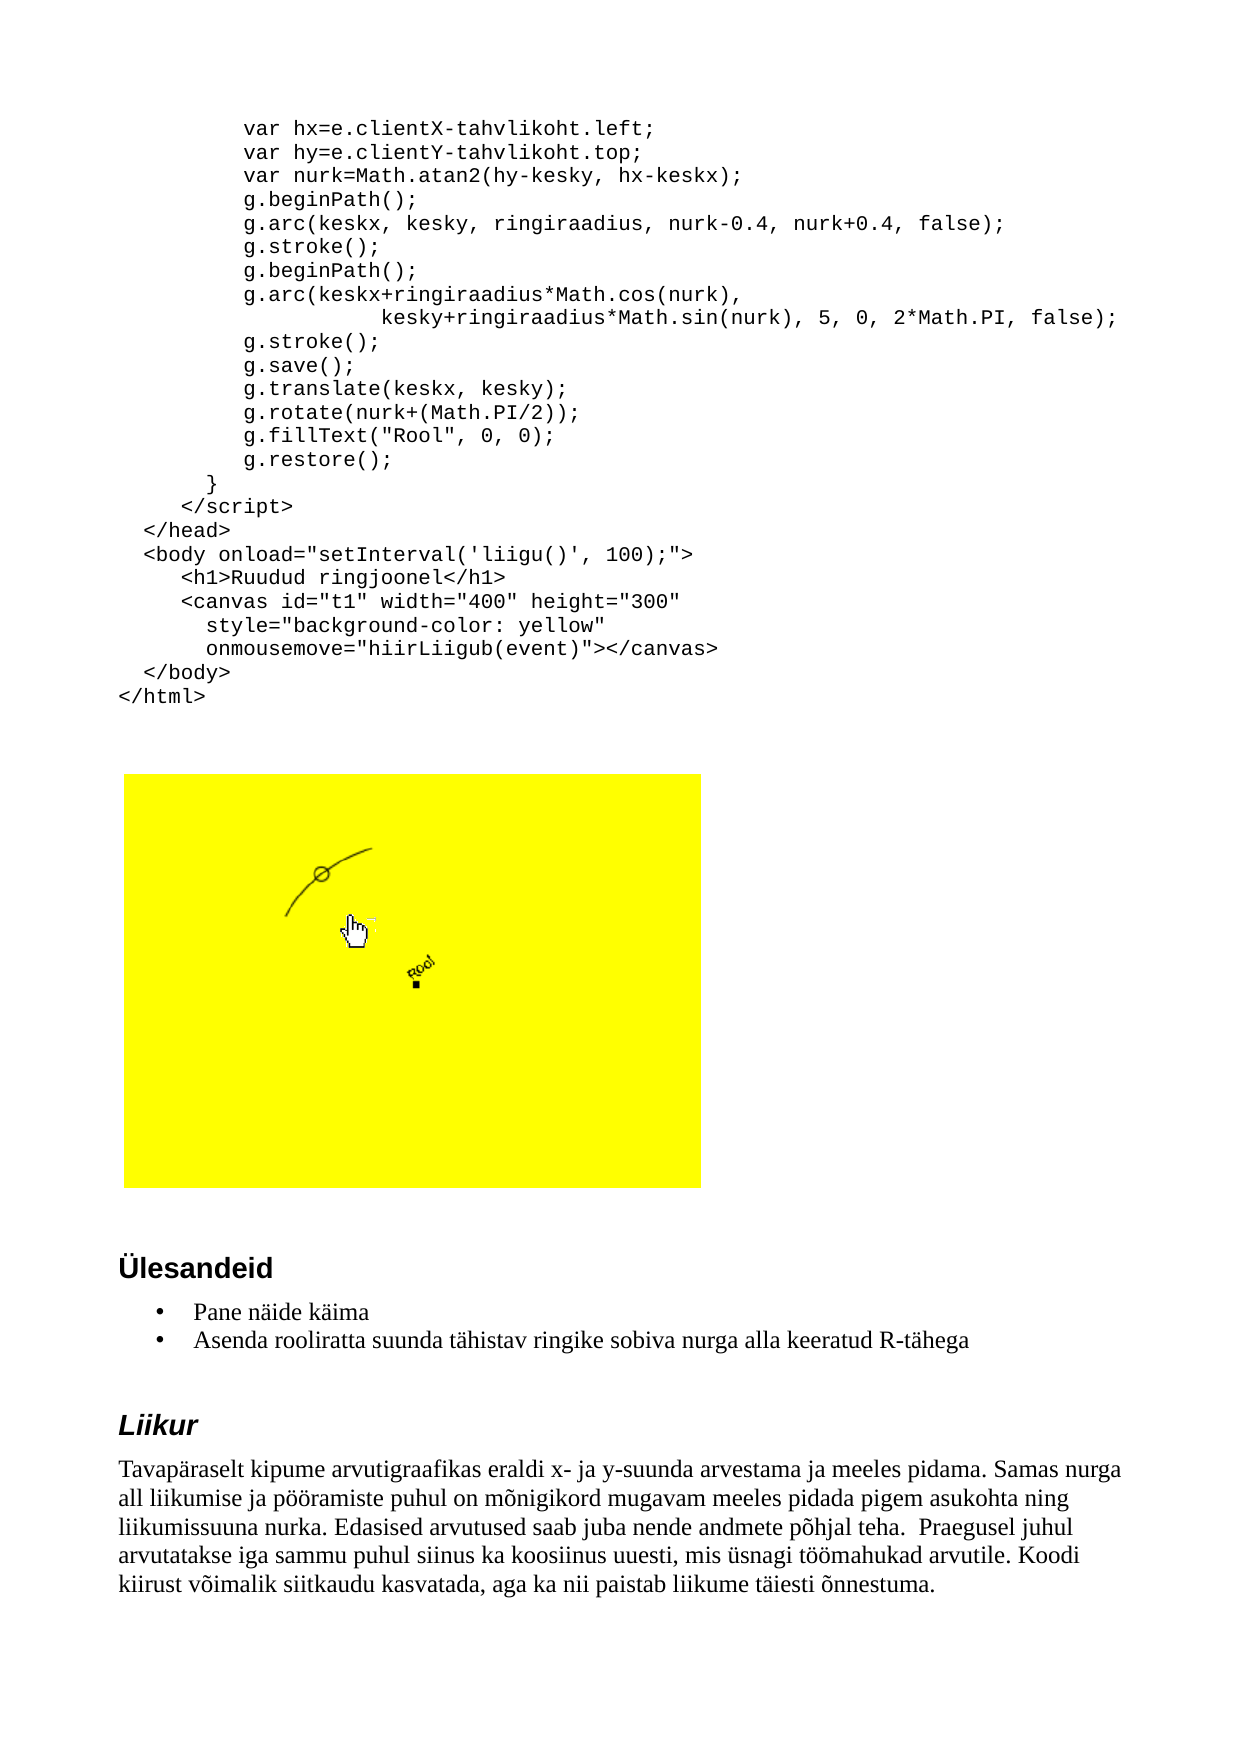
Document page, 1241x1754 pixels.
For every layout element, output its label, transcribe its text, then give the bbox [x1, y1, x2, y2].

text style="background-color: yellow" [118, 615, 1122, 638]
list Pane näide käima [156, 1297, 1122, 1326]
text g.beginPath(); [118, 260, 1122, 284]
text <body onload="setInterval('liigu()', 100);"> [118, 544, 1122, 567]
text g.fillText("Rool", 0, 0); [118, 426, 1122, 449]
text </body> [118, 662, 1122, 686]
text g.beginPath(); [118, 189, 1122, 213]
text g.stroke(); [118, 331, 1122, 354]
text g.save(); [118, 354, 1122, 378]
list Asenda rooliratta suunda tähistav ringike sobiva nurga alla keeratud R-tähega [156, 1326, 1122, 1354]
text </html> [118, 686, 1122, 709]
text g.stroke(); [118, 236, 1122, 260]
text kesky+ringiraadius*Math.sin(nurk), 5, 0, 2*Math.PI, false); [118, 307, 1122, 331]
text </head> [118, 520, 1122, 544]
text var hx=e.clientX-tahvlikoht.left; [118, 118, 1122, 142]
subtitle Liikur [118, 1408, 1122, 1442]
text var nurk=Math.atan2(hy-kesky, hx-keskx); [118, 165, 1122, 189]
text g.translate(keskx, kesky); [118, 378, 1122, 402]
text g.arc(keskx, kesky, ringiraadius, nurk-0.4, nurk+0.4, false); [118, 213, 1122, 236]
text var hy=e.clientY-tahvlikoht.top; [118, 142, 1122, 165]
text g.rotate(nurk+(Math.PI/2)); [118, 402, 1122, 426]
text Tavapäraselt kipume arvutigraafikas eraldi x- ja y-suunda arvestama ja meeles pidama. Samas nurga all liikumise ja pööramiste puhul on mõnigikord mugavam meeles pidada pigem asukohta ning liikumissuuna nurka. Edasised arvutused saab juba nende andmete põhjal teha. Praegusel juhul arvutatakse iga sammu puhul siinus ka koosiinus uuesti, mis üsnagi töömahukad arvutile. Koodi kiirust võimalik siitkaudu kasvatada, aga ka nii paistab liikume täiesti õnnestuma. [118, 1454, 1122, 1598]
text <h1>Ruudud ringjoonel</h1> [118, 567, 1122, 591]
text } [118, 473, 1122, 496]
text g.arc(keskx+ringiraadius*Math.cos(nurk), [118, 284, 1122, 307]
text g.restore(); [118, 449, 1122, 473]
subtitle Ülesandeid [118, 1251, 1122, 1284]
text onmousemove="hiirLiigub(event)"></canvas> [118, 638, 1122, 662]
text <canvas id="t1" width="400" height="300" [118, 591, 1122, 615]
text </script> [118, 496, 1122, 520]
